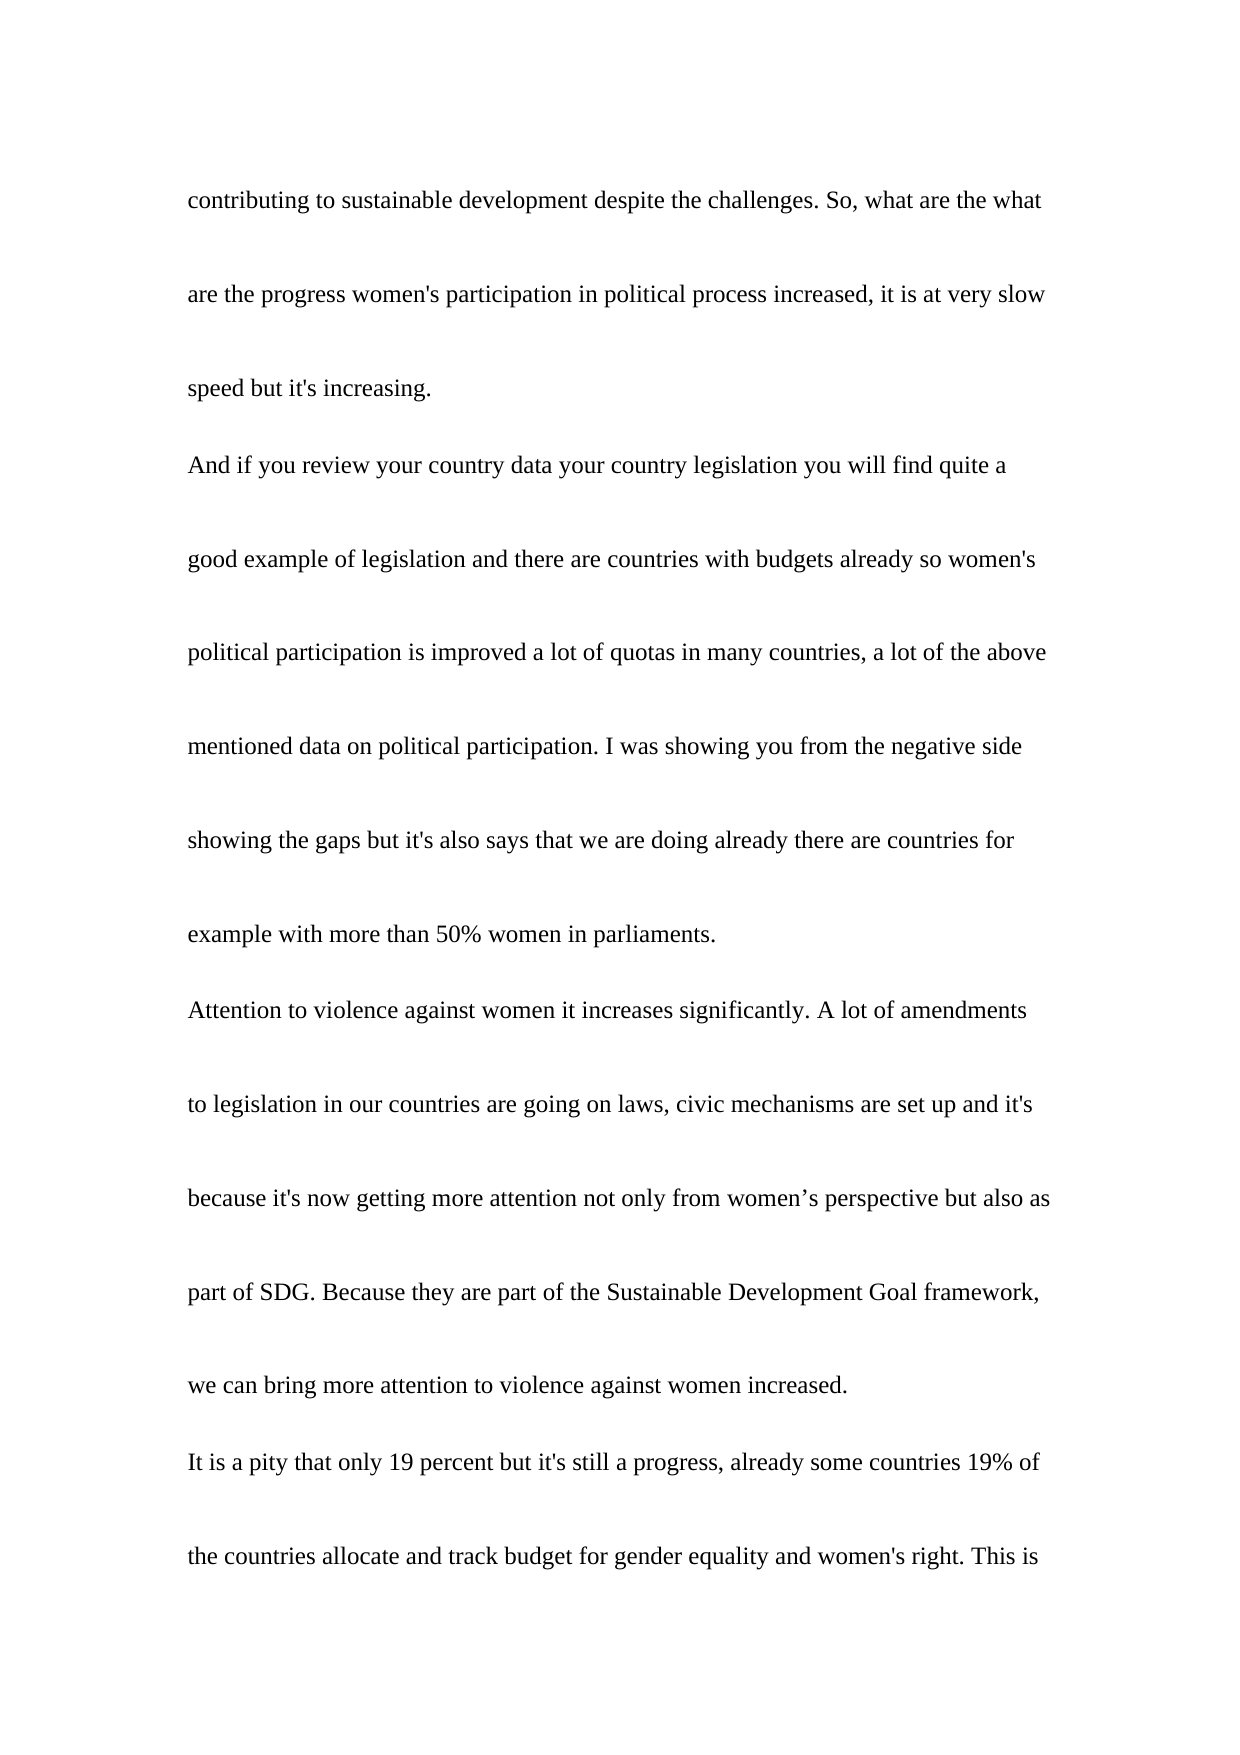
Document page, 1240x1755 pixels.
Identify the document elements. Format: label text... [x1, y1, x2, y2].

text contributing to sustainable development despite the challenges. So, what are the what are the progress women's participation in political process increased, it is at very slow speed but it's increasing. [187, 158, 1052, 408]
text It is a pity that only 19 percent but it's still a progress, already some countries 19% of the countries allocate and track budget for gender equality and women's right. This is [187, 1420, 1052, 1576]
text And if you review your country data your country legislation you will find quite a good example of legislation and there are countries with budgets already so women's political participation is improved a lot of quotas in many countries, a lot of the above mentioned data on political participation. I was showing you from the negative side showing the gaps but it's also says that we are doing already there are countries for example with more than 50% women in parliaments. [187, 423, 1052, 954]
text Attention to violence against women it increases significantly. A lot of amendments to legislation in our countries are going on laws, civic mechanisms are set up and it's because it's now getting more attention not only from women’s perspective but also as part of SDG. Because they are part of the Sustainable Development Goal framework, we can bring more attention to violence against women increased. [187, 968, 1052, 1406]
